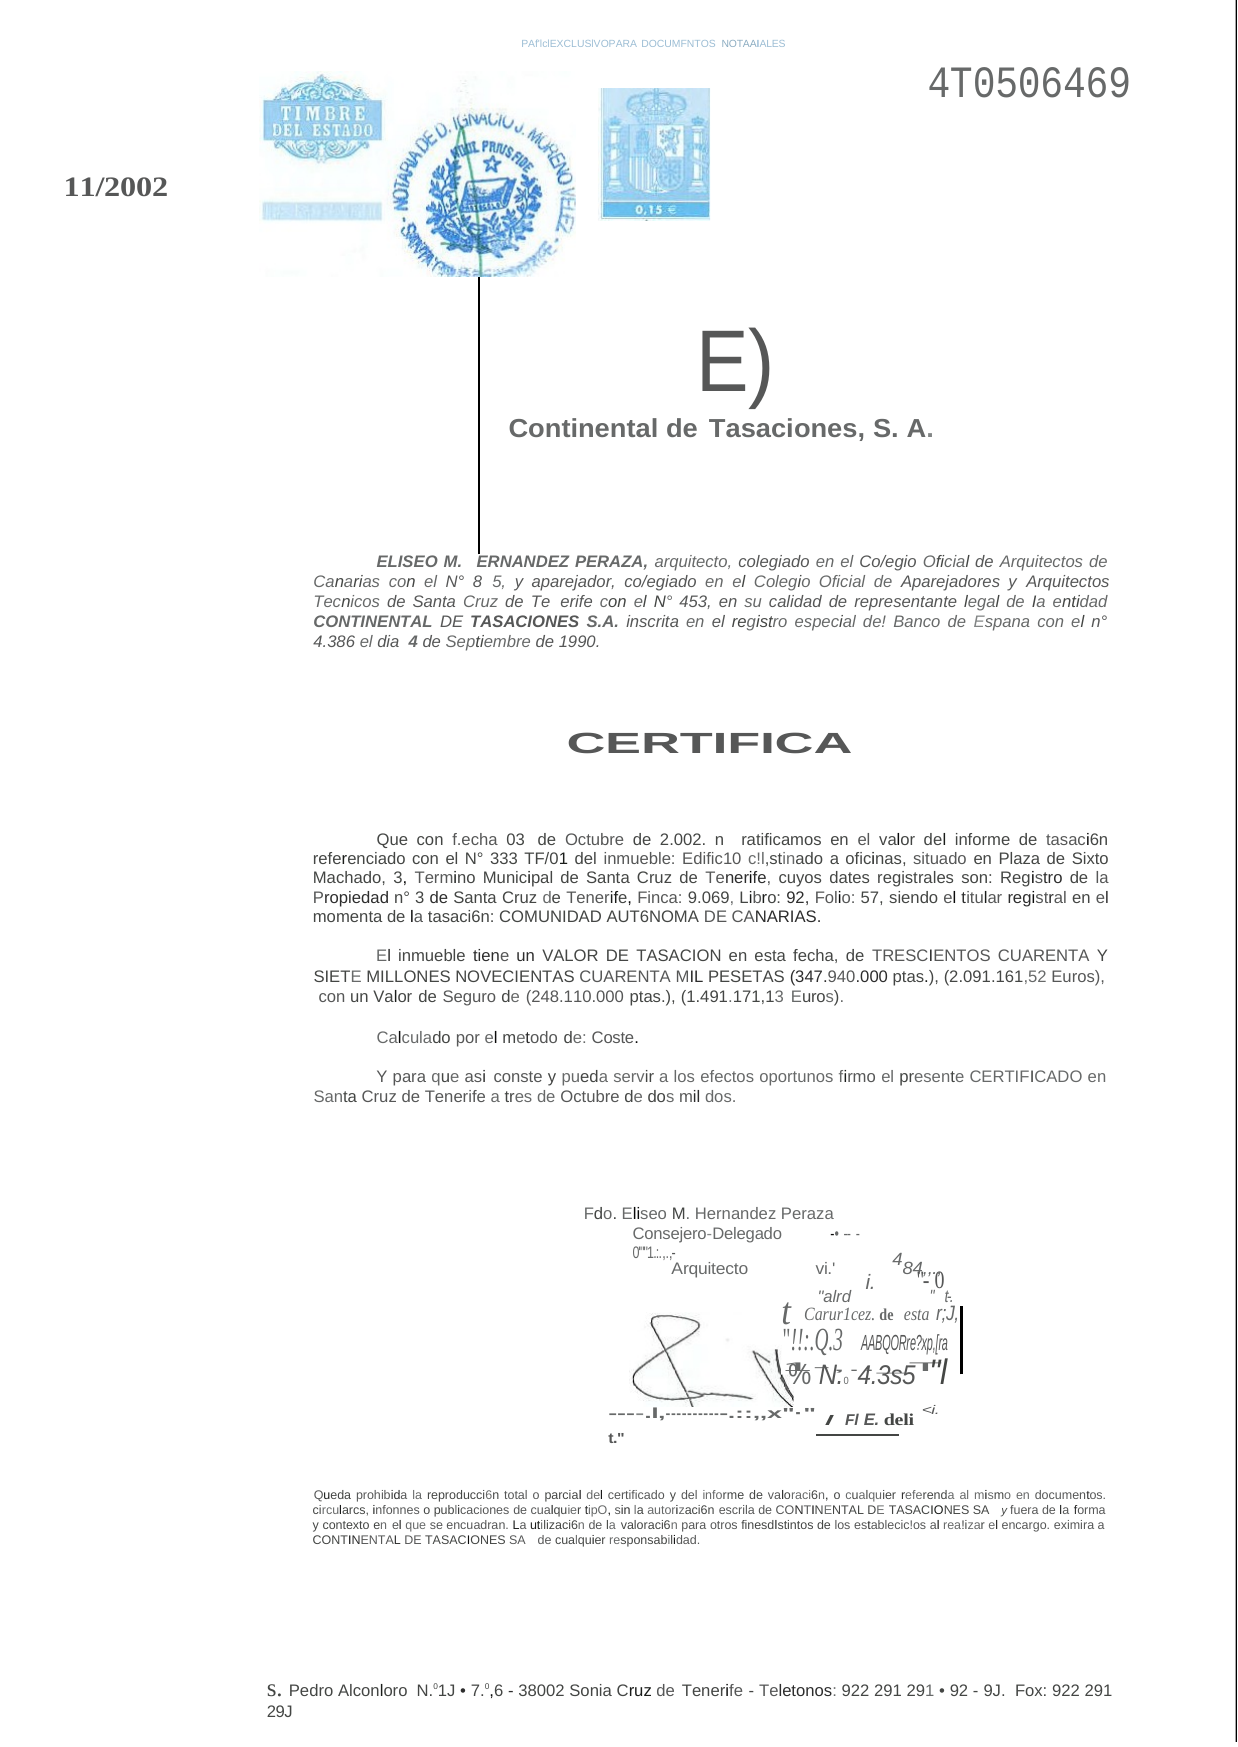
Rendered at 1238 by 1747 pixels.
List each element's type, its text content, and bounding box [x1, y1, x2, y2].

text "alrd i. "-"0t-. [632, 1277, 1142, 1309]
text % N.0 4.3s5 "l [794, 1358, 1142, 1391]
text ----.l, -.::,,x"·" I Fl E. deli t." [608, 1403, 920, 1446]
text Calculado por el metodo de: Coste. [376, 1027, 1142, 1047]
text Arquitecto vi.' 484,,., [919, 1262, 1142, 1277]
subtitle Continental de Tasaciones, S. A. [508, 413, 1142, 443]
text con un Valor de Seguro de (248.110.000 ptas.), (1.491.171,13 Euros). [194, 987, 968, 1006]
text Y para que asi conste y pueda servir a los efectos oportunos firmo el presente CERTIFICADO en Santa Cruz de Tenerife a tres de Octubre de dos mil dos. [313, 1066, 1106, 1106]
text Carur1cez. de esta r;J, [791, 1309, 960, 1323]
text [330, 309, 478, 410]
text [963, 1309, 1142, 1323]
text s. Pedro Alconloro N.01J • 7.0,6 - 38002 Sonia Cruz de Tenerife - Teletonos: 922 291 291 • 92 - 9J. Fox: 922 291 29J [267, 1673, 1142, 1721]
text <i. [922, 1403, 1142, 1417]
subtitle 4T0506469 [927, 61, 1142, 111]
subtitle 11/2002 [63, 170, 174, 203]
text "!!:.Q.3 AABQORre?xp,[ra [963, 1323, 1142, 1358]
text El inmueble tiene un VALOR DE TASACION en esta fecha, de TRESCIENTOS CUARENTA Y SIETE MILLONES NOVECIENTAS CUARENTA MIL PESETAS (347.940.000 ptas.), (2.091.161,52 Euros), [313, 946, 1108, 986]
text Arquitecto vi.' 484,,., [671, 1262, 919, 1277]
text PAf'lclEXCLUSlVOPARA DOCUMFNTOS NOTAAIALES [521, 37, 793, 49]
subtitle CERTIFICA [566, 726, 1142, 760]
text Que con f.echa 03 de Octubre de 2.002. n ratificamos en el valor del informe de tasaci6n referenciado con el N° 333 TF/01 del inmueble: Edific10 c!l,stinado a oficinas, situado en Plaza de Sixto Machado, 3, Termino Municipal de Santa Cruz de Tenerife, cuyos dates registrales son: Registro de la Propiedad n° 3 de Santa Cruz de Tenerife, Finca: 9.069, Libro: 92, Folio: 57, siendo el titular registral en el momenta de la tasaci6n: COMUNIDAD AUT6NOMA DE CANARIAS. [313, 829, 1108, 926]
text "!!:.Q.3 AABQORre?xp,[ra [794, 1323, 960, 1358]
text E) [480, 309, 1142, 410]
text [624, 1309, 781, 1323]
text ELISEO M. ERNANDEZ PERAZA, arquitecto, colegiado en el Co/egio Oficial de Arquitectos de Canarias con el N° 8 5, y aparejador, co/egiado en el Colegio Oficial de Aparejadores y Arquitectos Tecnicos de Santa Cruz de Te erife con el N° 453, en su calidad de representante legal de Ia entidad CONTINENTAL DE TASACIONES S.A. inscrita en el registro especial de! Banco de Espana con el n° 4.386 el dia 4 de Septiembre de 1990. [313, 552, 1109, 651]
text Queda prohibida la reproducci6n total o parcial del certificado y del informe de valoraci6n, o cualquier referenda al mismo en documentos. circularcs, infonnes o publicaciones de cualquier tipO, sin la autorizaci6n escrila de CONTINENTAL DE TASACIONES SA y fuera de la forma y contexto en el que se encuadran. La utilizaci6n de la valoraci6n para otros finesdlstintos de los establecic!os al rea!izar el encargo. eximira a CONTINENTAL DE TASACIONES SA de cualquier responsabilidad. [312, 1487, 1106, 1547]
text t [781, 1290, 791, 1333]
text Fdo. Eliseo M. Hernandez Peraza Consejero-Delegado -• -- -0'""1.:.,.,- [583, 1203, 898, 1262]
text 1-,.._T [781, 1360, 944, 1374]
